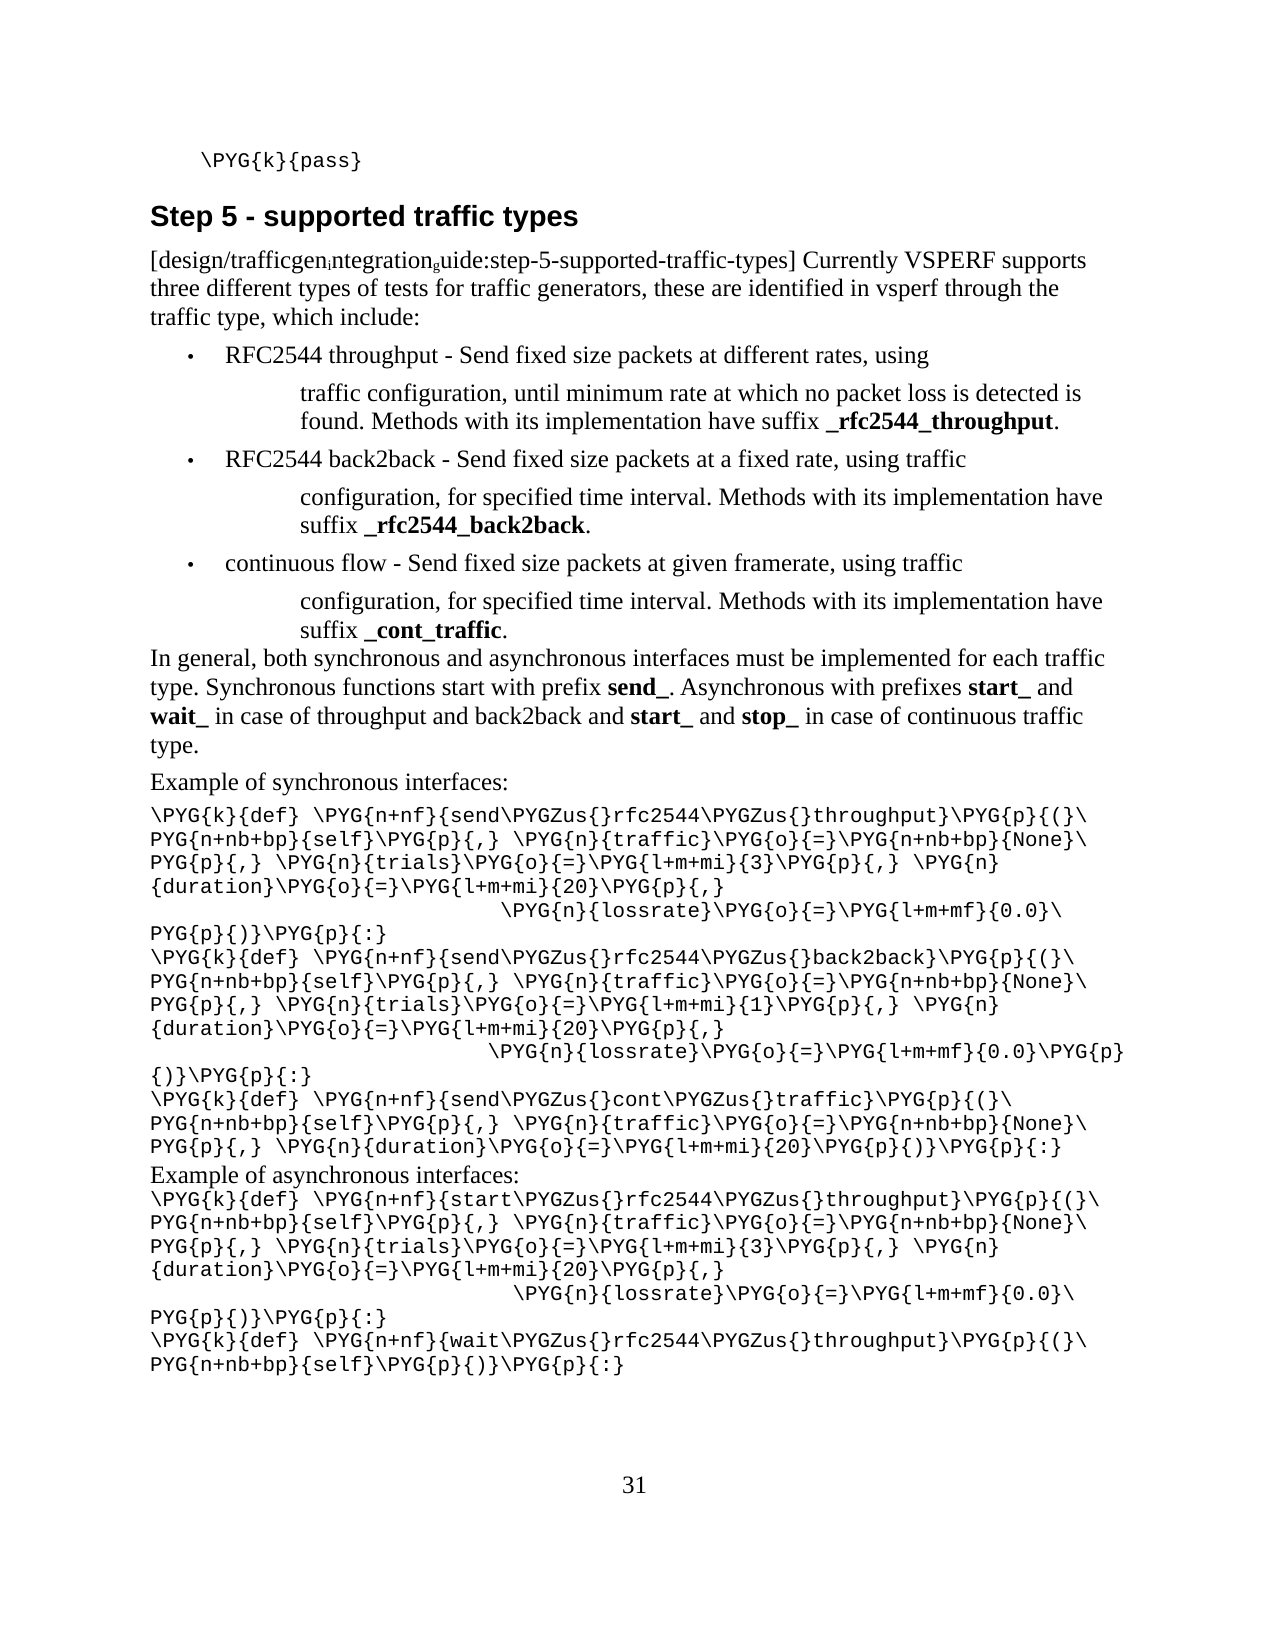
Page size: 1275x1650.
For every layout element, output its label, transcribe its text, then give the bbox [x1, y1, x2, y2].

text \PYG{k}{def} \PYG{n+nf}{start\PYGZus{}rfc2544\PYGZus{}throughput}\PYG{p}{(}\PYG{n+nb+bp}{self}\PYG{p}{,} \PYG{n}{traffic}\PYG{o}{=}\PYG{n+nb+bp}{None}\PYG{p}{,} \PYG{n}{trials}\PYG{o}{=}\PYG{l+m+mi}{3}\PYG{p}{,} \PYG{n}{duration}\PYG{o}{=}\PYG{l+m+mi}{20}\PYG{p}{,} [150, 1188, 1125, 1283]
text \PYG{k}{def} \PYG{n+nf}{wait\PYGZus{}rfc2544\PYGZus{}throughput}\PYG{p}{(}\PYG{n+nb+bp}{self}\PYG{p}{)}\PYG{p}{:} [150, 1330, 1125, 1378]
text \PYG{k}{def} \PYG{n+nf}{send\PYGZus{}cont\PYGZus{}traffic}\PYG{p}{(}\PYG{n+nb+bp}{self}\PYG{p}{,} \PYG{n}{traffic}\PYG{o}{=}\PYG{n+nb+bp}{None}\PYG{p}{,} \PYG{n}{duration}\PYG{o}{=}\PYG{l+m+mi}{20}\PYG{p}{)}\PYG{p}{:} [150, 1089, 1125, 1160]
text Example of synchronous interfaces: [150, 767, 1125, 796]
text \PYG{n}{lossrate}\PYG{o}{=}\PYG{l+m+mf}{0.0}\PYG{p}{)}\PYG{p}{:} [150, 1042, 1125, 1089]
text \PYG{k}{def} \PYG{n+nf}{send\PYGZus{}rfc2544\PYGZus{}throughput}\PYG{p}{(}\PYG{n+nb+bp}{self}\PYG{p}{,} \PYG{n}{traffic}\PYG{o}{=}\PYG{n+nb+bp}{None}\PYG{p}{,} \PYG{n}{trials}\PYG{o}{=}\PYG{l+m+mi}{3}\PYG{p}{,} \PYG{n}{duration}\PYG{o}{=}\PYG{l+m+mi}{20}\PYG{p}{,} [150, 805, 1125, 900]
list RFC2544 throughput - Send fixed size packets at different rates, using [187, 340, 1125, 369]
text Example of asynchronous interfaces: [150, 1160, 1125, 1188]
list configuration, for specified time interval. Methods with its implementation have suffix _rfc2544_back2back. [262, 482, 1125, 539]
text \PYG{k}{pass} [150, 150, 1125, 174]
text \PYG{n}{lossrate}\PYG{o}{=}\PYG{l+m+mf}{0.0}\PYG{p}{)}\PYG{p}{:} [150, 1283, 1125, 1330]
list RFC2544 back2back - Send fixed size packets at a fixed rate, using traffic [187, 444, 1125, 473]
subtitle Step 5 - supported traffic types [150, 199, 1125, 232]
list traffic configuration, until minimum rate at which no packet loss is detected is found. Methods with its implementation have suffix _rfc2544_throughput. [262, 378, 1125, 435]
text \PYG{k}{def} \PYG{n+nf}{send\PYGZus{}rfc2544\PYGZus{}back2back}\PYG{p}{(}\PYG{n+nb+bp}{self}\PYG{p}{,} \PYG{n}{traffic}\PYG{o}{=}\PYG{n+nb+bp}{None}\PYG{p}{,} \PYG{n}{trials}\PYG{o}{=}\PYG{l+m+mi}{1}\PYG{p}{,} \PYG{n}{duration}\PYG{o}{=}\PYG{l+m+mi}{20}\PYG{p}{,} [150, 947, 1125, 1042]
list continuous flow - Send fixed size packets at given framerate, using traffic [187, 548, 1125, 577]
text [design/trafficgenintegrationguide:step-5-supported-traffic-types] Currently VSPERF supports three different types of tests for traffic generators, these are identified in vsperf through the traffic type, which include: [150, 245, 1125, 331]
text In general, both synchronous and asynchronous interfaces must be implemented for each traffic type. Synchronous functions start with prefix send_. Asynchronous with prefixes start_ and wait_ in case of throughput and back2back and start_ and stop_ in case of continuous traffic type. [150, 643, 1125, 758]
list configuration, for specified time interval. Methods with its implementation have suffix _cont_traffic. [262, 586, 1125, 643]
text \PYG{n}{lossrate}\PYG{o}{=}\PYG{l+m+mf}{0.0}\PYG{p}{)}\PYG{p}{:} [150, 900, 1125, 947]
